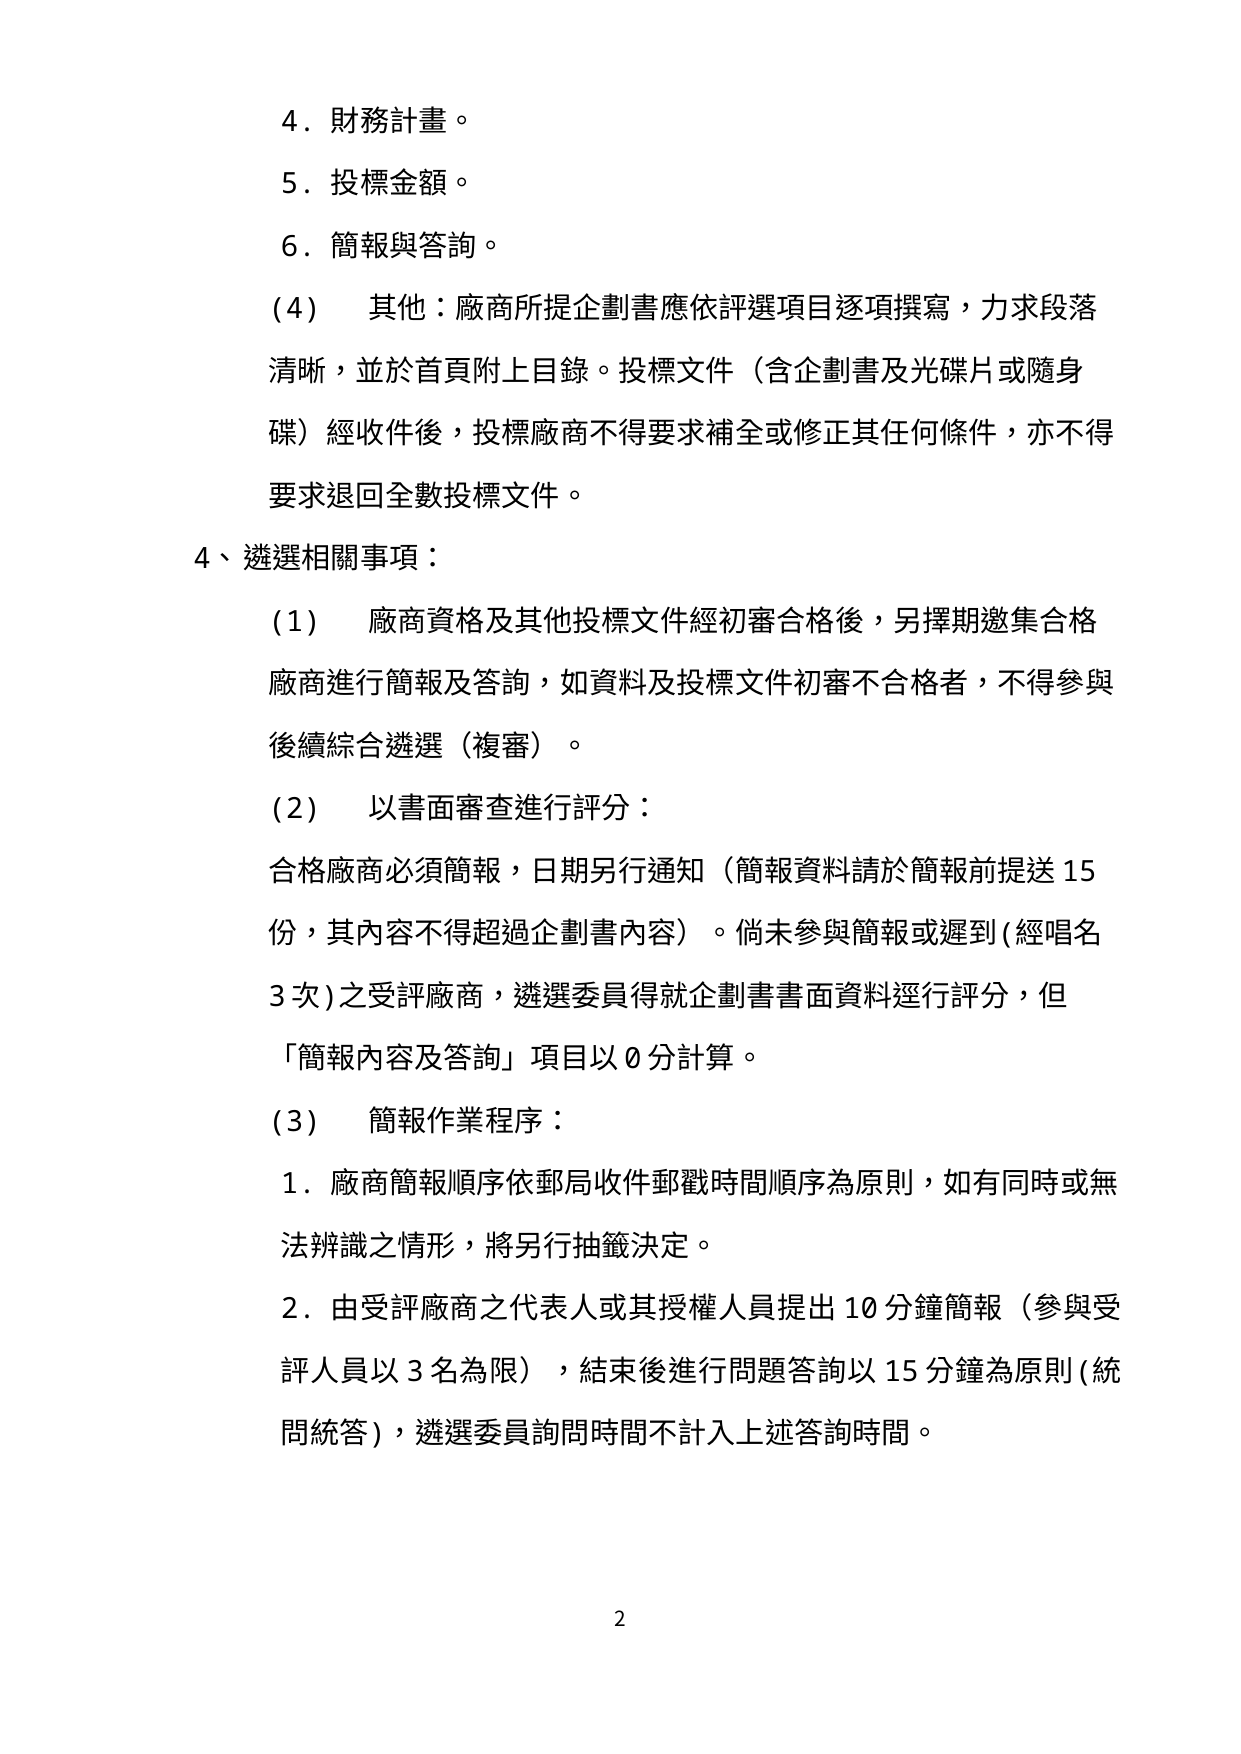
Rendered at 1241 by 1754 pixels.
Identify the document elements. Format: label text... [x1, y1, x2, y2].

list 簡報與答詢。 [281, 202, 1122, 264]
list 以書面審查進行評分： [268, 764, 1122, 827]
list 廠商資格及其他投標文件經初審合格後，另擇期邀集合格廠商進行簡報及答詢，如資料及投標文件初審不合格者，不得參與後續綜合遴選（複審）。 [268, 577, 1122, 764]
list 財務計畫。 [281, 77, 1122, 139]
list 其他：廠商所提企劃書應依評選項目逐項撰寫，力求段落清晰，並於首頁附上目錄。投標文件（含企劃書及光碟片或隨身碟）經收件後，投標廠商不得要求補全或修正其任何條件，亦不得要求退回全數投標文件。 [268, 264, 1122, 514]
list 廠商簡報順序依郵局收件郵戳時間順序為原則，如有同時或無法辨識之情形，將另行抽籤決定。 [281, 1139, 1122, 1264]
list 由受評廠商之代表人或其授權人員提出10分鐘簡報（參與受評人員以3名為限），結束後進行問題答詢以15分鐘為原則(統問統答)，遴選委員詢問時間不計入上述答詢時間。 [281, 1264, 1122, 1452]
text 合格廠商必須簡報，日期另行通知（簡報資料請於簡報前提送15份，其內容不得超過企劃書內容）。倘未參與簡報或遲到(經唱名3次)之受評廠商，遴選委員得就企劃書書面資料逕行評分，但「簡報內容及答詢」項目以0分計算。 [268, 827, 1122, 1077]
list 簡報作業程序： [268, 1077, 1122, 1139]
list 遴選相關事項： [193, 514, 1122, 577]
list 投標金額。 [281, 139, 1122, 202]
